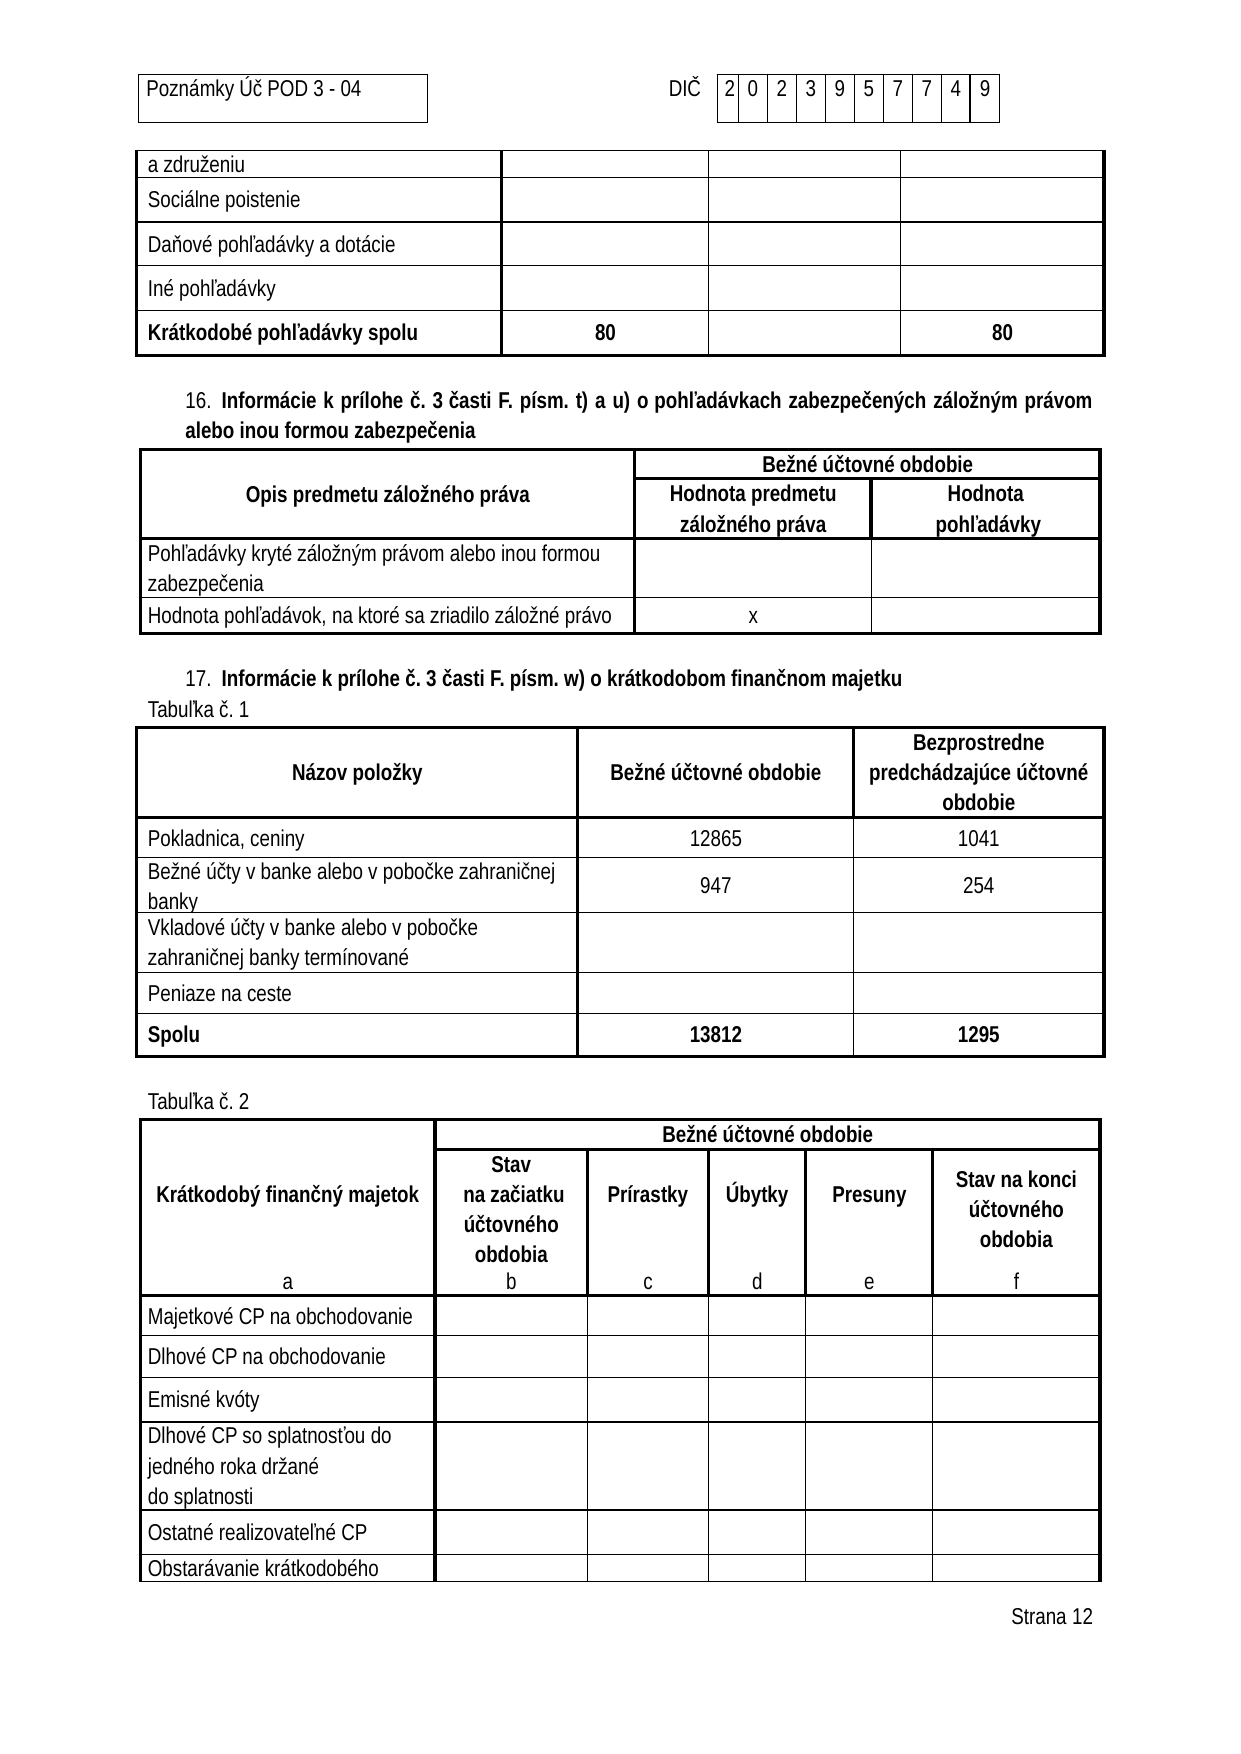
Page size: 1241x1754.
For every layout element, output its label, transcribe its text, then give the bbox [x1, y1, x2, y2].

table_cell [709, 1378, 805, 1421]
table_cell [709, 1297, 805, 1335]
table_cell [901, 178, 1102, 221]
table_cell [437, 1378, 587, 1421]
table_header Bezprostredne predchádzajúce účtovné obdobie [855, 729, 1102, 816]
table_cell Spolu [138, 1014, 576, 1054]
title Informácie k prílohe č. 3 časti F. písm. w) o krátkodobom finančnom majetku [185, 665, 1093, 692]
table_cell [437, 1336, 587, 1377]
table_cell [437, 1511, 587, 1553]
table_cell [806, 1555, 932, 1581]
table_cell Sociálne poistenie [138, 178, 500, 221]
table_cell [806, 1511, 932, 1553]
table_cell [709, 1423, 805, 1509]
table_cell Emisné kvóty [142, 1378, 433, 1421]
table_cell [437, 1555, 587, 1581]
table_cell [437, 1297, 587, 1335]
table_cell 947 [579, 858, 853, 912]
table_cell [588, 1297, 708, 1335]
table_cell [933, 1378, 1098, 1421]
table_cell [709, 1555, 805, 1581]
table_cell e [807, 1268, 931, 1294]
table_cell [709, 311, 900, 354]
table_cell Hodnota pohľadávok, na ktoré sa zriadilo záložné právo [142, 598, 633, 632]
table_cell [933, 1511, 1098, 1553]
table_cell Vkladové účty v banke alebo v pobočke zahraničnej banky termínované [138, 913, 576, 972]
table_cell 80 [901, 311, 1102, 354]
table_cell [806, 1297, 932, 1335]
table_cell d [710, 1268, 804, 1294]
table_cell Hodnota pohľadávky [873, 480, 1098, 537]
table_header Krátkodobý finančný majetok [142, 1121, 433, 1268]
table_header Bežné účtovné obdobie [636, 451, 1098, 477]
table_cell [588, 1336, 708, 1377]
table_cell Ostatné realizovateľné CP [142, 1511, 433, 1553]
table_cell Obstarávanie krátkodobého [142, 1555, 433, 1581]
table_cell [709, 178, 900, 221]
table_cell Dlhové CP so splatnosťou do jedného roka držané do splatnosti [142, 1423, 433, 1509]
table_cell [579, 913, 853, 972]
table_cell 80 [503, 311, 708, 354]
table_cell [933, 1555, 1098, 1581]
table_cell 254 [854, 858, 1102, 912]
table_cell [503, 266, 708, 310]
table_cell [933, 1297, 1098, 1335]
table_cell [933, 1423, 1098, 1509]
table_cell Stav na konci účtovného obdobia [934, 1151, 1098, 1268]
title Informácie k prílohe č. 3 časti F. písm. t) a u) o pohľadávkach zabezpečených záložným právom alebo inou formou zabezpečenia [185, 387, 1093, 444]
table_cell Úbytky [710, 1151, 804, 1268]
table_cell [854, 913, 1102, 972]
table_cell [579, 973, 853, 1013]
table_cell [806, 1423, 932, 1509]
table_cell x [636, 598, 871, 632]
table_cell Hodnota predmetu záložného práva [636, 480, 869, 537]
table_cell 1041 [854, 819, 1102, 857]
table_cell [636, 540, 871, 597]
table_cell [933, 1336, 1098, 1377]
table_cell [437, 1423, 587, 1509]
table_cell [709, 151, 900, 177]
table_cell [901, 266, 1102, 310]
table_cell a [142, 1268, 433, 1294]
table_cell 1295 [854, 1014, 1102, 1054]
title Tabuľka č. 1 [148, 696, 1093, 722]
table_header Názov položky [138, 729, 576, 816]
table_cell Iné pohľadávky [138, 266, 500, 310]
table_cell b [437, 1268, 586, 1294]
title Tabuľka č. 2 [148, 1088, 1093, 1114]
table_cell [709, 223, 900, 265]
table_cell [854, 973, 1102, 1013]
table_cell [503, 223, 708, 265]
table_cell [872, 598, 1098, 632]
table_cell [806, 1378, 932, 1421]
table_cell [709, 266, 900, 310]
table_cell Pokladnica, ceniny [138, 819, 576, 857]
table_cell Dlhové CP na obchodovanie [142, 1336, 433, 1377]
table_cell 13812 [579, 1014, 853, 1054]
table_cell [588, 1511, 708, 1553]
table_cell Presuny [807, 1151, 931, 1268]
table_cell 12865 [579, 819, 853, 857]
table_cell Majetkové CP na obchodovanie [142, 1297, 433, 1335]
table_cell Peniaze na ceste [138, 973, 576, 1013]
table_cell f [934, 1268, 1098, 1294]
table_cell Stav na začiatku účtovného obdobia [437, 1151, 586, 1268]
table_cell [872, 540, 1098, 597]
table_cell [588, 1555, 708, 1581]
table_cell Krátkodobé pohľadávky spolu [138, 311, 500, 354]
table_cell a združeniu [138, 151, 500, 177]
table_cell [588, 1378, 708, 1421]
table_cell [901, 151, 1102, 177]
table_cell [709, 1336, 805, 1377]
table_cell Bežné účty v banke alebo v pobočke zahraničnej banky [138, 858, 576, 912]
table_header Bežné účtovné obdobie [437, 1121, 1098, 1147]
table_cell Pohľadávky kryté záložným právom alebo inou formou zabezpečenia [142, 540, 633, 597]
table_cell [503, 178, 708, 221]
table_cell Prírastky [589, 1151, 707, 1268]
table_header Bežné účtovné obdobie [579, 729, 852, 816]
table_cell [503, 151, 708, 177]
table_cell c [589, 1268, 707, 1294]
table_cell [709, 1511, 805, 1553]
table_header Opis predmetu záložného práva [142, 451, 633, 537]
table_cell [901, 223, 1102, 265]
table_cell Daňové pohľadávky a dotácie [138, 223, 500, 265]
table_cell [806, 1336, 932, 1377]
table_cell [588, 1423, 708, 1509]
